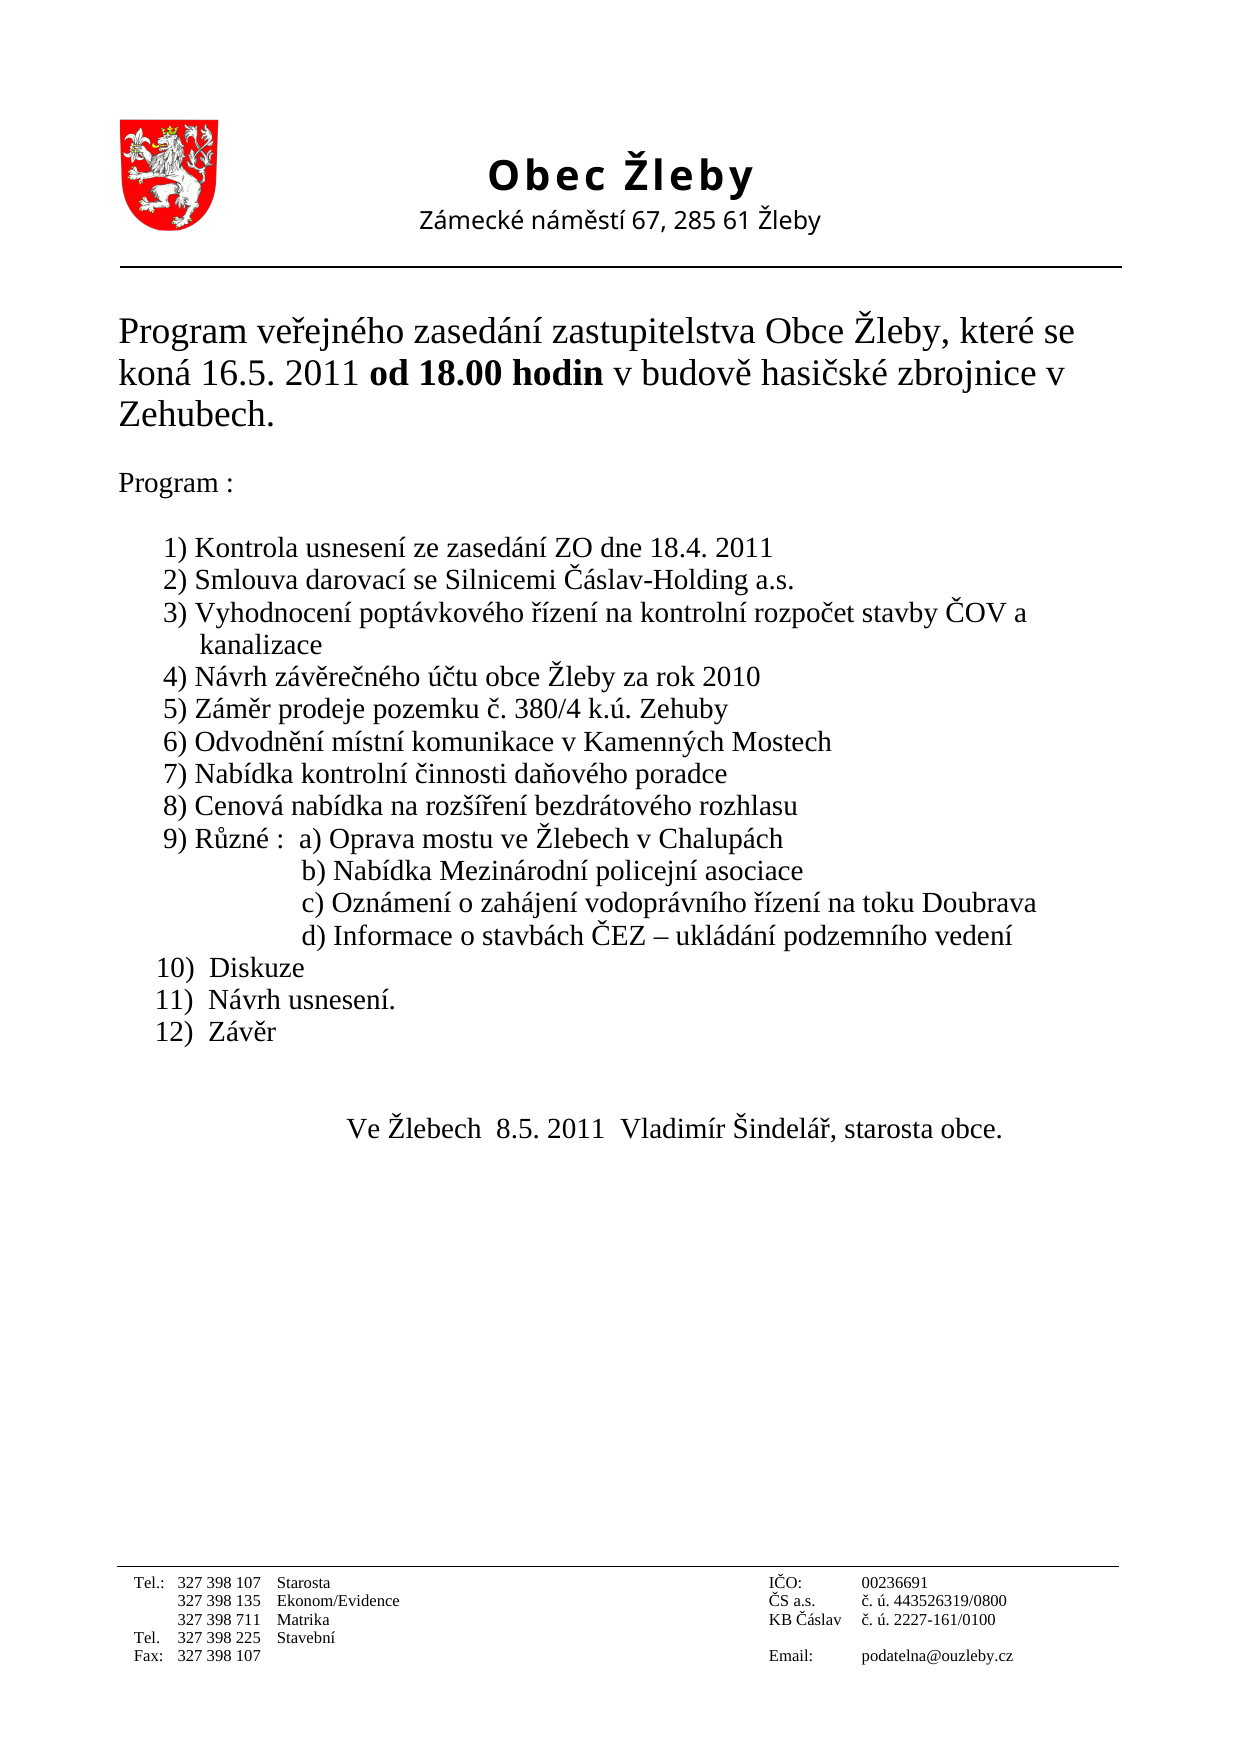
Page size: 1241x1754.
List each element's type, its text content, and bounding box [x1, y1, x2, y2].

list 2) Smlouva darovací se Silnicemi Čáslav-Holding a.s. [118, 564, 1122, 596]
list 9) Různé : a) Oprava mostu ve Žlebech v Chalupách [118, 822, 1122, 854]
list 10) Diskuze [118, 951, 1122, 983]
list 4) Návrh závěrečného účtu obce Žleby za rok 2010 [118, 661, 1122, 693]
list 5) Záměr prodeje pozemku č. 380/4 k.ú. Zehuby [118, 693, 1122, 725]
list 11) Návrh usnesení. [118, 983, 1122, 1016]
list 3) Vyhodnocení poptávkového řízení na kontrolní rozpočet stavby ČOV a [118, 596, 1122, 628]
text Ve Žlebech 8.5. 2011 Vladimír Šindelář, starosta obce. [193, 1113, 1122, 1145]
list kanalizace [118, 628, 1122, 661]
list 7) Nabídka kontrolní činnosti daňového poradce [118, 757, 1122, 790]
list 6) Odvodnění místní komunikace v Kamenných Mostech [118, 725, 1122, 757]
picture [119, 119, 219, 231]
list 8) Cenová nabídka na rozšíření bezdrátového rozhlasu [118, 790, 1122, 822]
list b) Nabídka Mezinárodní policejní asociace [118, 854, 1122, 887]
list d) Informace o stavbách ČEZ – ukládání podzemního vedení [118, 919, 1122, 951]
list 12) Závěr [118, 1016, 1122, 1048]
text Program : [118, 467, 1122, 499]
list 1) Kontrola usnesení ze zasedání ZO dne 18.4. 2011 [118, 531, 1122, 564]
text Program veřejného zasedání zastupitelstva Obce Žleby, které se koná 16.5. 2011 od 18.00 hodin v budově hasičské zbrojnice v Zehubech. [118, 310, 1122, 434]
list c) Oznámení o zahájení vodoprávního řízení na toku Doubrava [118, 887, 1122, 919]
